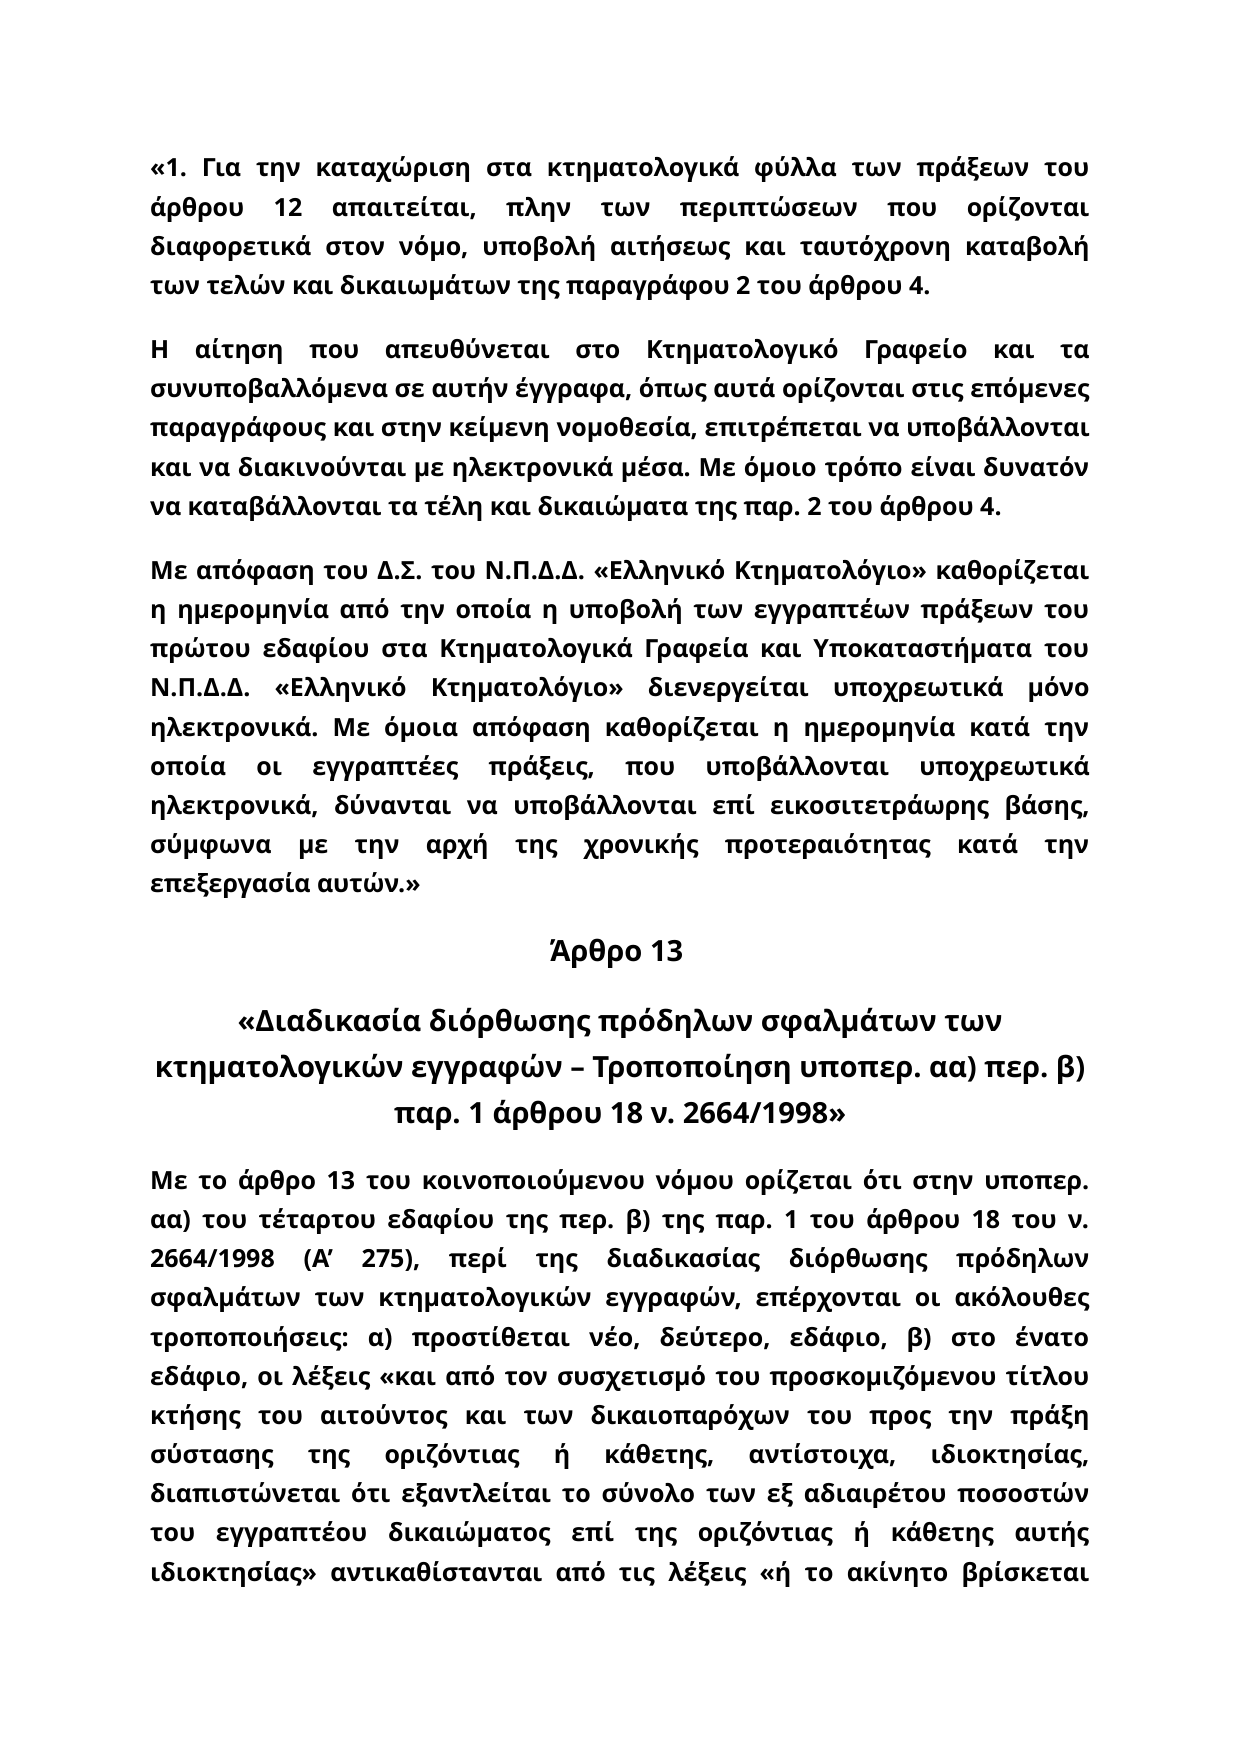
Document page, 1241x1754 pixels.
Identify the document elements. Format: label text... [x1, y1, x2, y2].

text «1. Για την καταχώριση στα κτηματολογικά φύλλα των πράξεων του άρθρου 12 απαιτείται, πλην των περιπτώσεων που ορίζονται διαφορετικά στον νόμο, υποβολή αιτήσεως και ταυτόχρονη καταβολή των τελών και δικαιωμάτων της παραγράφου 2 του άρθρου 4. [150, 150, 1090, 302]
text Με το άρθρο 13 του κοινοποιούμενου νόμου ορίζεται ότι στην υποπερ. αα) του τέταρτου εδαφίου της περ. β) της παρ. 1 του άρθρου 18 του ν. 2664/1998 (Α’ 275), περί της διαδικασίας διόρθωσης πρόδηλων σφαλμάτων των κτηματολογικών εγγραφών, επέρχονται οι ακόλουθες τροποποιήσεις: α) προστίθεται νέο, δεύτερο, εδάφιο, β) στο ένατο εδάφιο, οι λέξεις «και από τον συσχετισμό του προσκομιζόμενου τίτλου κτήσης του αιτούντος και των δικαιοπαρόχων του προς την πράξη σύστασης της οριζόντιας ή κάθετης, αντίστοιχα, ιδιοκτησίας, διαπιστώνεται ότι εξαντλείται το σύνολο των εξ αδιαιρέτου ποσοστών του εγγραπτέου δικαιώματος επί της οριζόντιας ή κάθετης αυτής ιδιοκτησίας» αντικαθίστανται από τις λέξεις «ή το ακίνητο βρίσκεται [150, 1162, 1090, 1588]
subtitle «Διαδικασία διόρθωσης πρόδηλων σφαλμάτων των κτηματολογικών εγγραφών – Τροποποίηση υποπερ. αα) περ. β) παρ. 1 άρθρου 18 ν. 2664/1998» [150, 1001, 1090, 1132]
text Με απόφαση του Δ.Σ. του Ν.Π.Δ.Δ. «Ελληνικό Κτηματολόγιο» καθορίζεται η ημερομηνία από την οποία η υποβολή των εγγραπτέων πράξεων του πρώτου εδαφίου στα Κτηματολογικά Γραφεία και Υποκαταστήματα του Ν.Π.Δ.Δ. «Ελληνικό Κτηματολόγιο» διενεργείται υποχρεωτικά μόνο ηλεκτρονικά. Με όμοια απόφαση καθορίζεται η ημερομηνία κατά την οποία οι εγγραπτέες πράξεις, που υποβάλλονται υποχρεωτικά ηλεκτρονικά, δύνανται να υποβάλλονται επί εικοσιτετράωρης βάσης, σύμφωνα με την αρχή της χρονικής προτεραιότητας κατά την επεξεργασία αυτών.» [150, 552, 1090, 900]
text Η αίτηση που απευθύνεται στο Κτηματολογικό Γραφείο και τα συνυποβαλλόμενα σε αυτήν έγγραφα, όπως αυτά ορίζονται στις επόμενες παραγράφους και στην κείμενη νομοθεσία, επιτρέπεται να υποβάλλονται και να διακινούνται με ηλεκτρονικά μέσα. Με όμοιο τρόπο είναι δυνατόν να καταβάλλονται τα τέλη και δικαιώματα της παρ. 2 του άρθρου 4. [150, 332, 1090, 522]
subtitle Άρθρο 13 [150, 930, 1090, 970]
